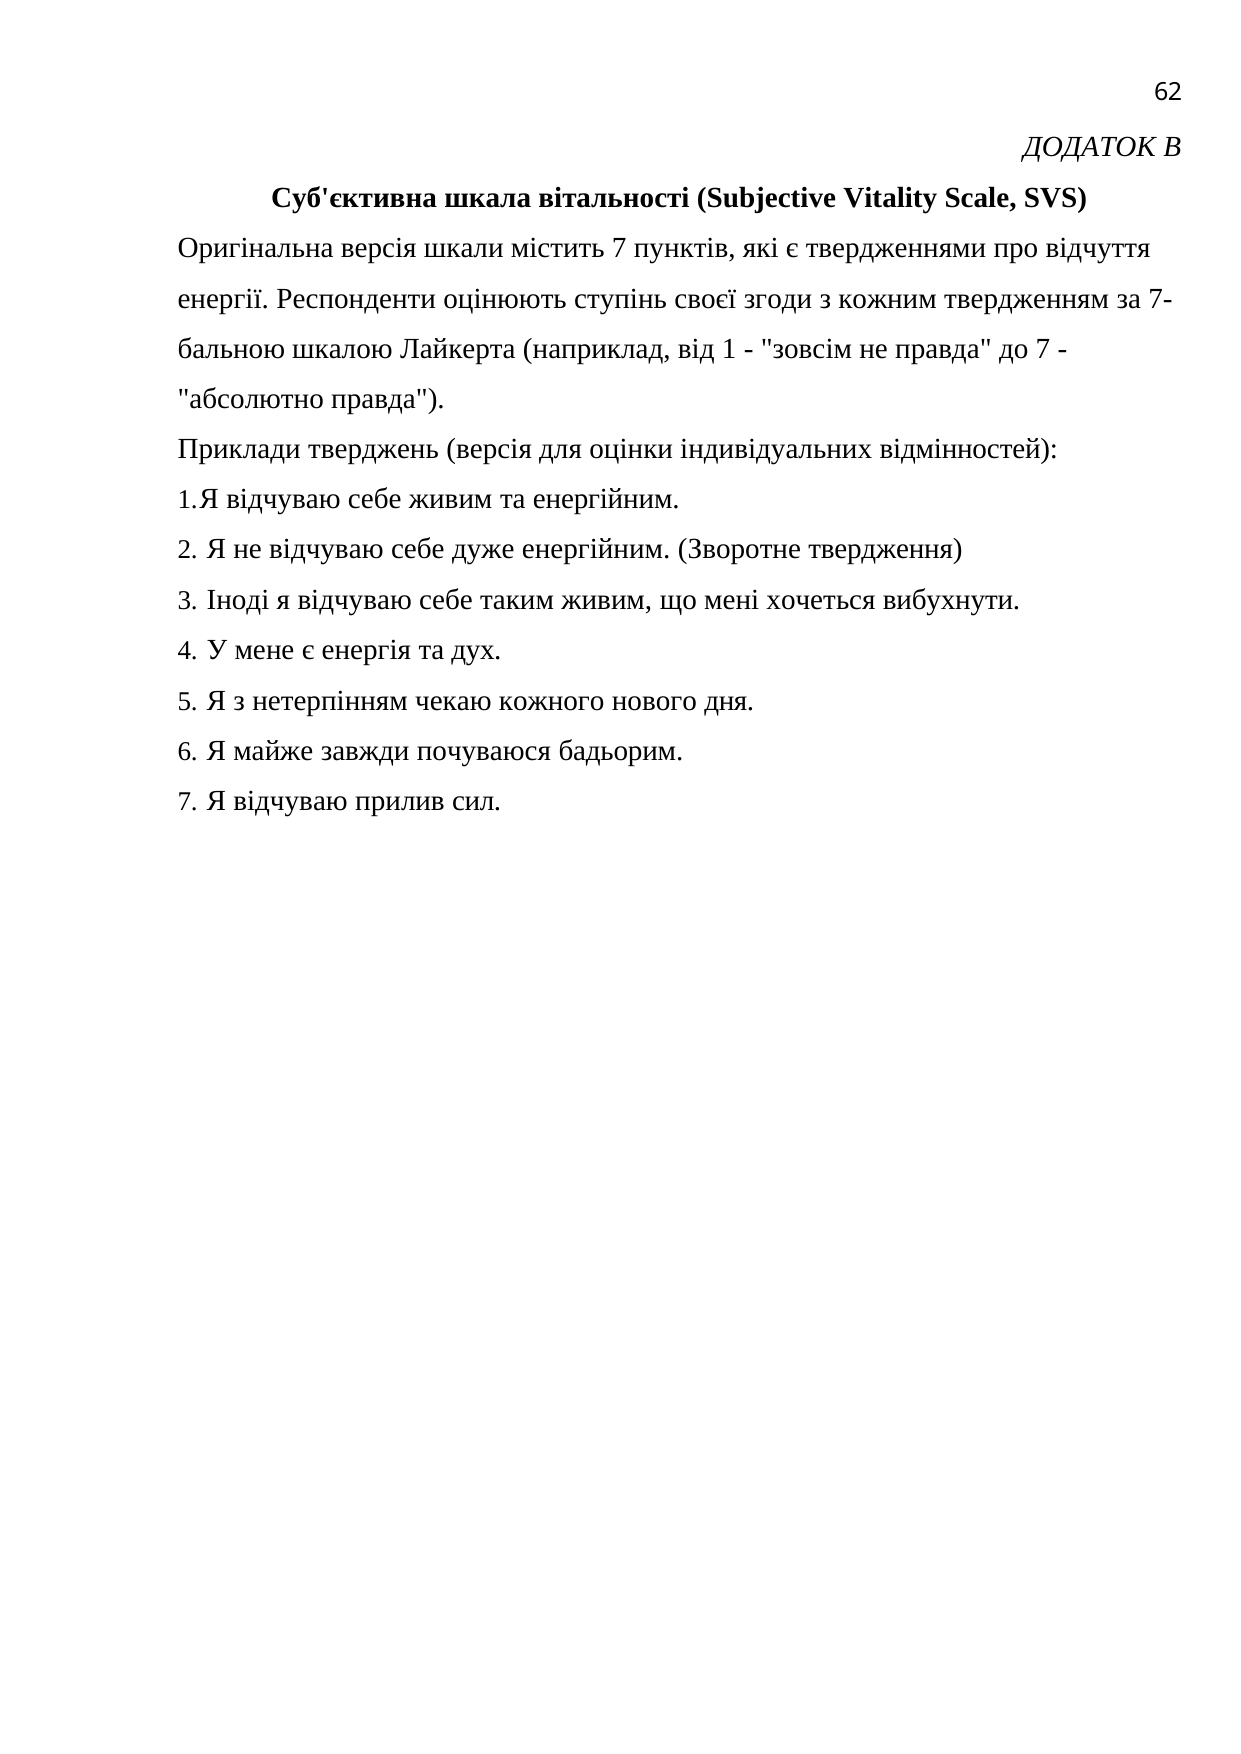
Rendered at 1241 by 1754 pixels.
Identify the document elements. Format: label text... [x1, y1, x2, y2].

list У мене є енергія та дух. [177, 632, 1211, 666]
list Я відчуваю прилив сил. [177, 783, 1211, 817]
text ДОДАТОК В [177, 129, 1182, 163]
list Я не відчуваю себе дуже енергійним. (Зворотне твердження) [177, 532, 1211, 565]
list Іноді я відчуваю себе таким живим, що мені хочеться вибухнути. [177, 582, 1211, 615]
list Я відчуваю себе живим та енергійним. [177, 481, 1211, 515]
list Я з нетерпінням чекаю кожного нового дня. [177, 683, 1211, 716]
text Приклади тверджень (версія для оцінки індивідуальних відмінностей): [177, 432, 1211, 465]
list Я майже завжди почуваюся бадьорим. [177, 733, 1211, 766]
text Суб'єктивна шкала вітальності (Subjective Vitality Scale, SVS) Оригінальна версія шкали містить 7 пунктів, які є твердженнями про відчуття енергії. Респонденти оцінюють ступінь своєї згоди з кожним твердженням за 7- бальною шкалою Лайкерта (наприклад, від 1 - "зовсім не правда" до 7 - "абсолютно правда"). [177, 180, 1211, 415]
